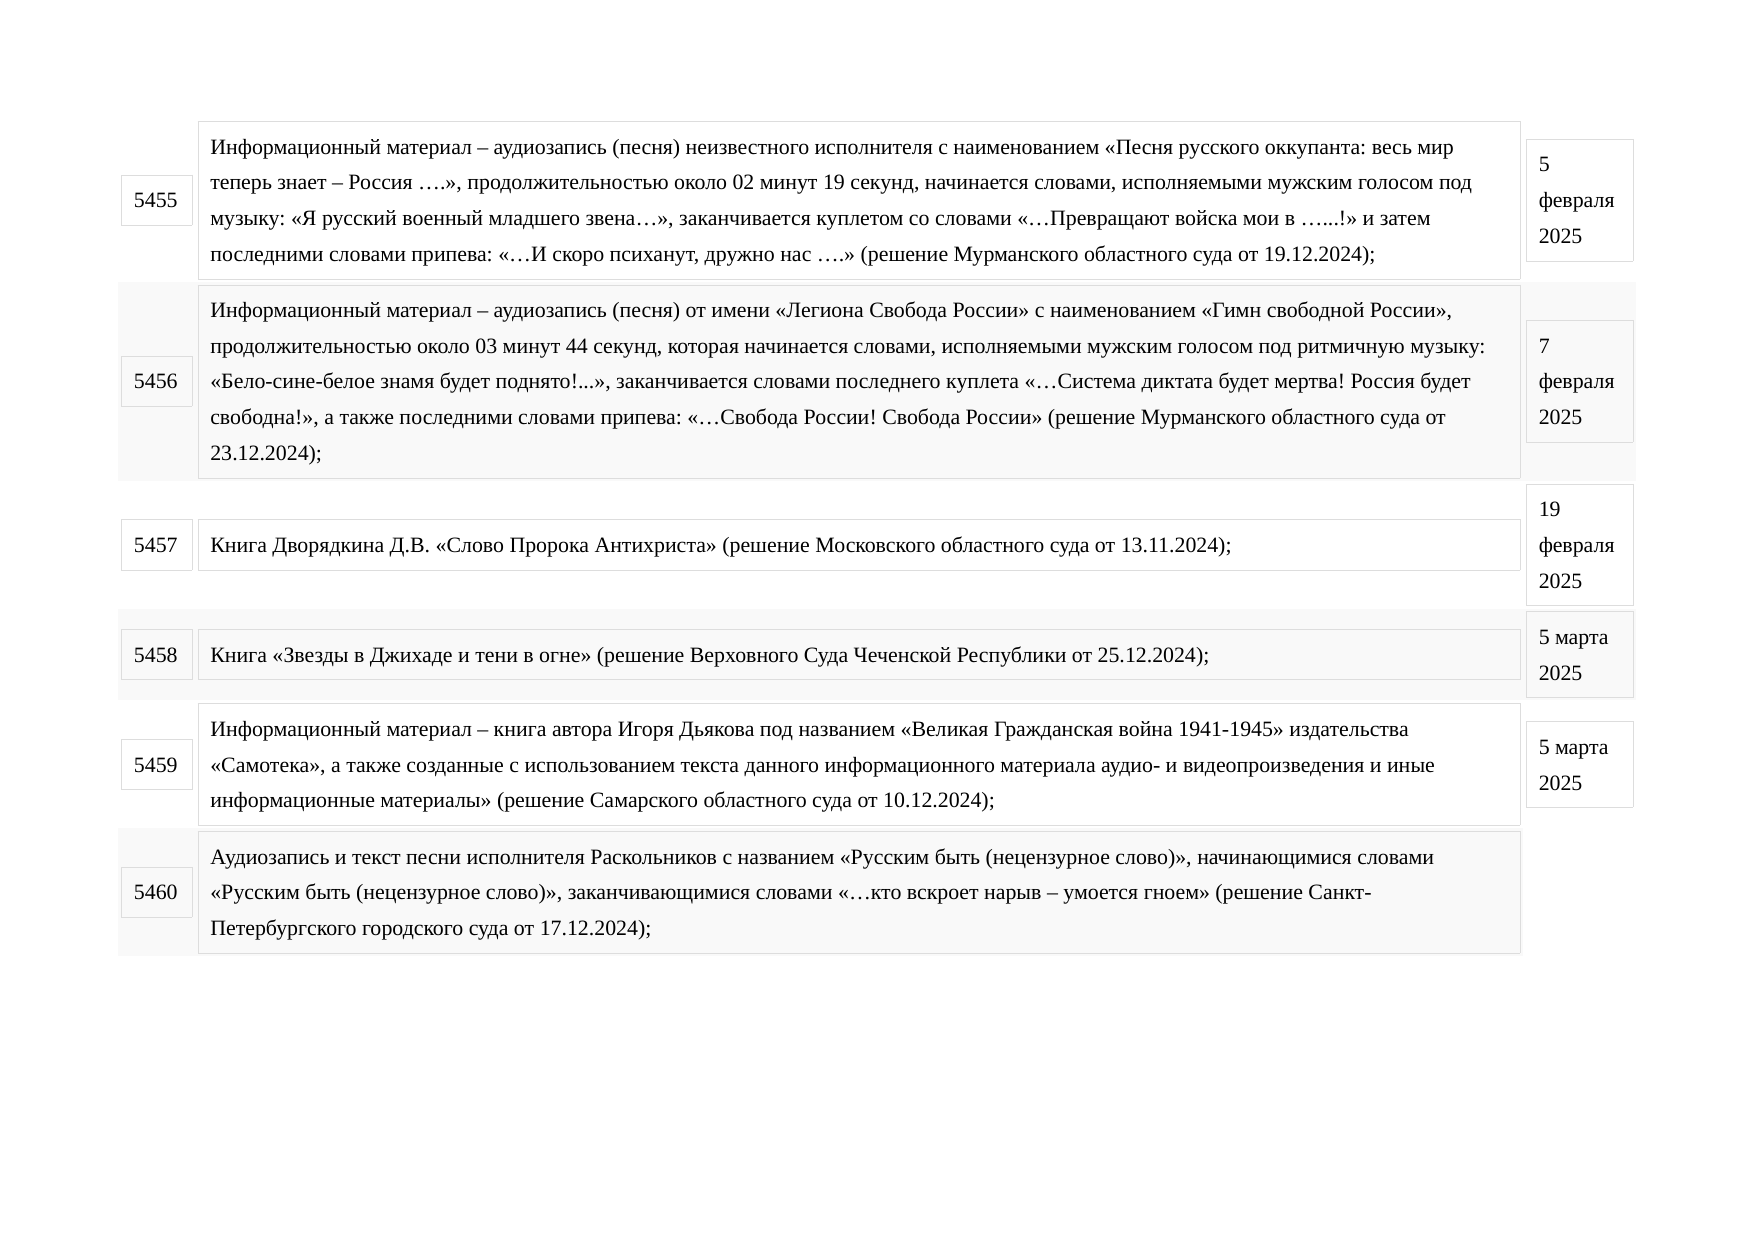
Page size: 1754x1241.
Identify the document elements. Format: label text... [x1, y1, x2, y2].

table_cell 5 марта 2025 [1523, 700, 1636, 828]
table_cell 5457 [118, 481, 195, 608]
table_cell 5458 [118, 609, 195, 700]
table_cell 19 февраля 2025 [1523, 481, 1636, 608]
table_cell 5 февраля 2025 [1523, 118, 1636, 282]
table_cell Книга Дворядкина Д.В. «Слово Пророка Антихриста» (решение Московского областного суда от 13.11.2024); [195, 481, 1523, 608]
table_cell Аудиозапись и текст песни исполнителя Раскольников с названием «Русским быть (нецензурное слово)», начинающимися словами «Русским быть (нецензурное слово)», заканчивающимися словами «…кто вскроет нарыв – умоется гноем» (решение Санкт-Петербургского городского суда от 17.12.2024); [195, 828, 1523, 956]
table_cell Книга «Звезды в Джихаде и тени в огне» (решение Верховного Суда Чеченской Республики от 25.12.2024); [195, 609, 1523, 700]
table_cell 7 февраля 2025 [1523, 282, 1636, 481]
table_cell Информационный материал – аудиозапись (песня) неизвестного исполнителя с наименованием «Песня русского оккупанта: весь мир теперь знает – Россия ….», продолжительностью около 02 минут 19 секунд, начинается словами, исполняемыми мужским голосом под музыку: «Я русский военный младшего звена…», заканчивается куплетом со словами «…Превращают войска мои в …...!» и затем последними словами припева: «…И скоро психанут, дружно нас ….» (решение Мурманского областного суда от 19.12.2024); [195, 118, 1523, 282]
table_cell 5 марта 2025 [1523, 609, 1636, 700]
table_cell Информационный материал – книга автора Игоря Дьякова под названием «Великая Гражданская война 1941-1945» издательства «Самотека», а также созданные с использованием текста данного информационного материала аудио- и видеопроизведения и иные информационные материалы» (решение Самарского областного суда от 10.12.2024); [195, 700, 1523, 828]
table_cell Информационный материал – аудиозапись (песня) от имени «Легиона Свобода России» с наименованием «Гимн свободной России», продолжительностью около 03 минут 44 секунд, которая начинается словами, исполняемыми мужским голосом под ритмичную музыку: «Бело-сине-белое знамя будет поднято!...», заканчивается словами последнего куплета «…Система диктата будет мертва! Россия будет свободна!», а также последними словами припева: «…Свобода России! Свобода России» (решение Мурманского областного суда от 23.12.2024); [195, 282, 1523, 481]
table_cell 5460 [118, 828, 195, 956]
table_cell 5455 [118, 118, 195, 282]
table_cell 5456 [118, 282, 195, 481]
table_cell [1523, 828, 1636, 956]
table_cell 5459 [118, 700, 195, 828]
